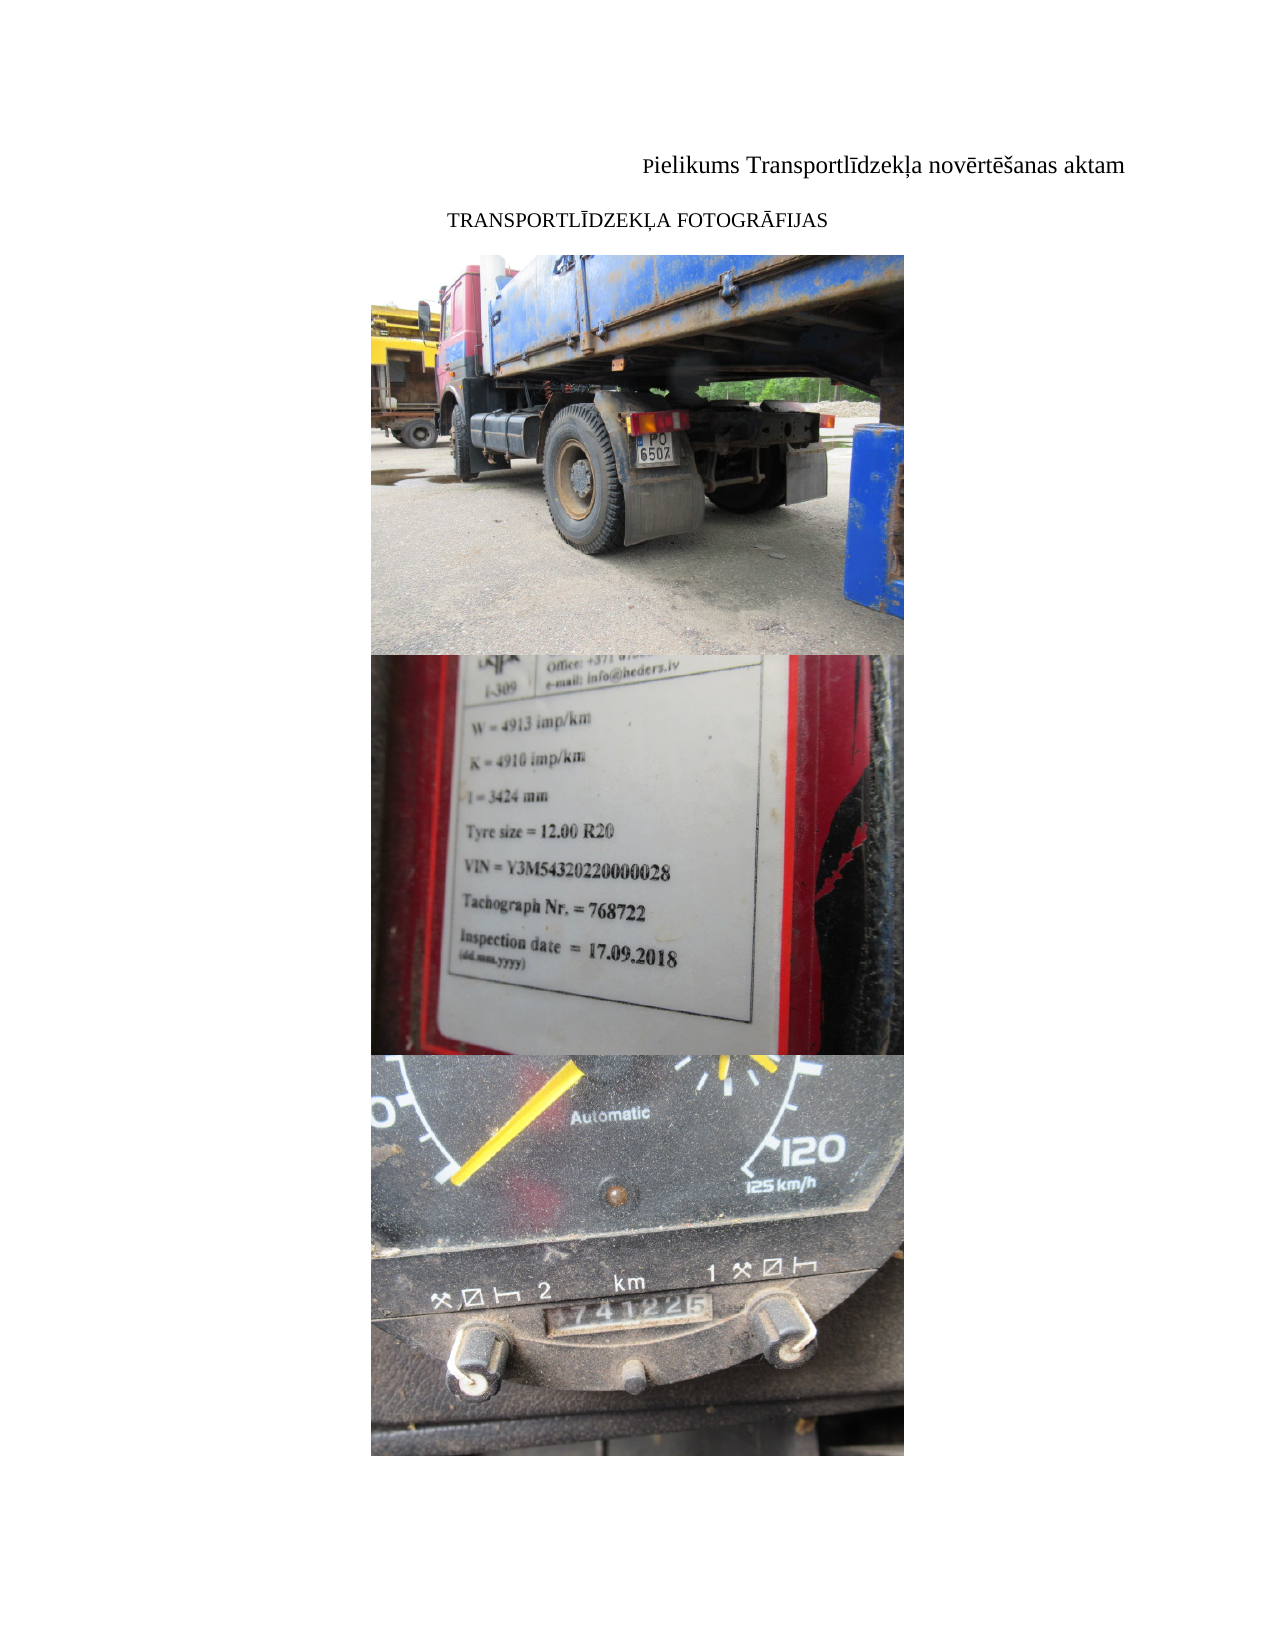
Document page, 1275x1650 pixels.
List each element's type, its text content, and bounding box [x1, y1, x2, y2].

text TRANSPORTLĪDZEKĻA FOTOGRĀFIJAS [150, 207, 1125, 232]
text Pielikums Transportlīdzekļa novērtēšanas aktam [150, 150, 1125, 179]
